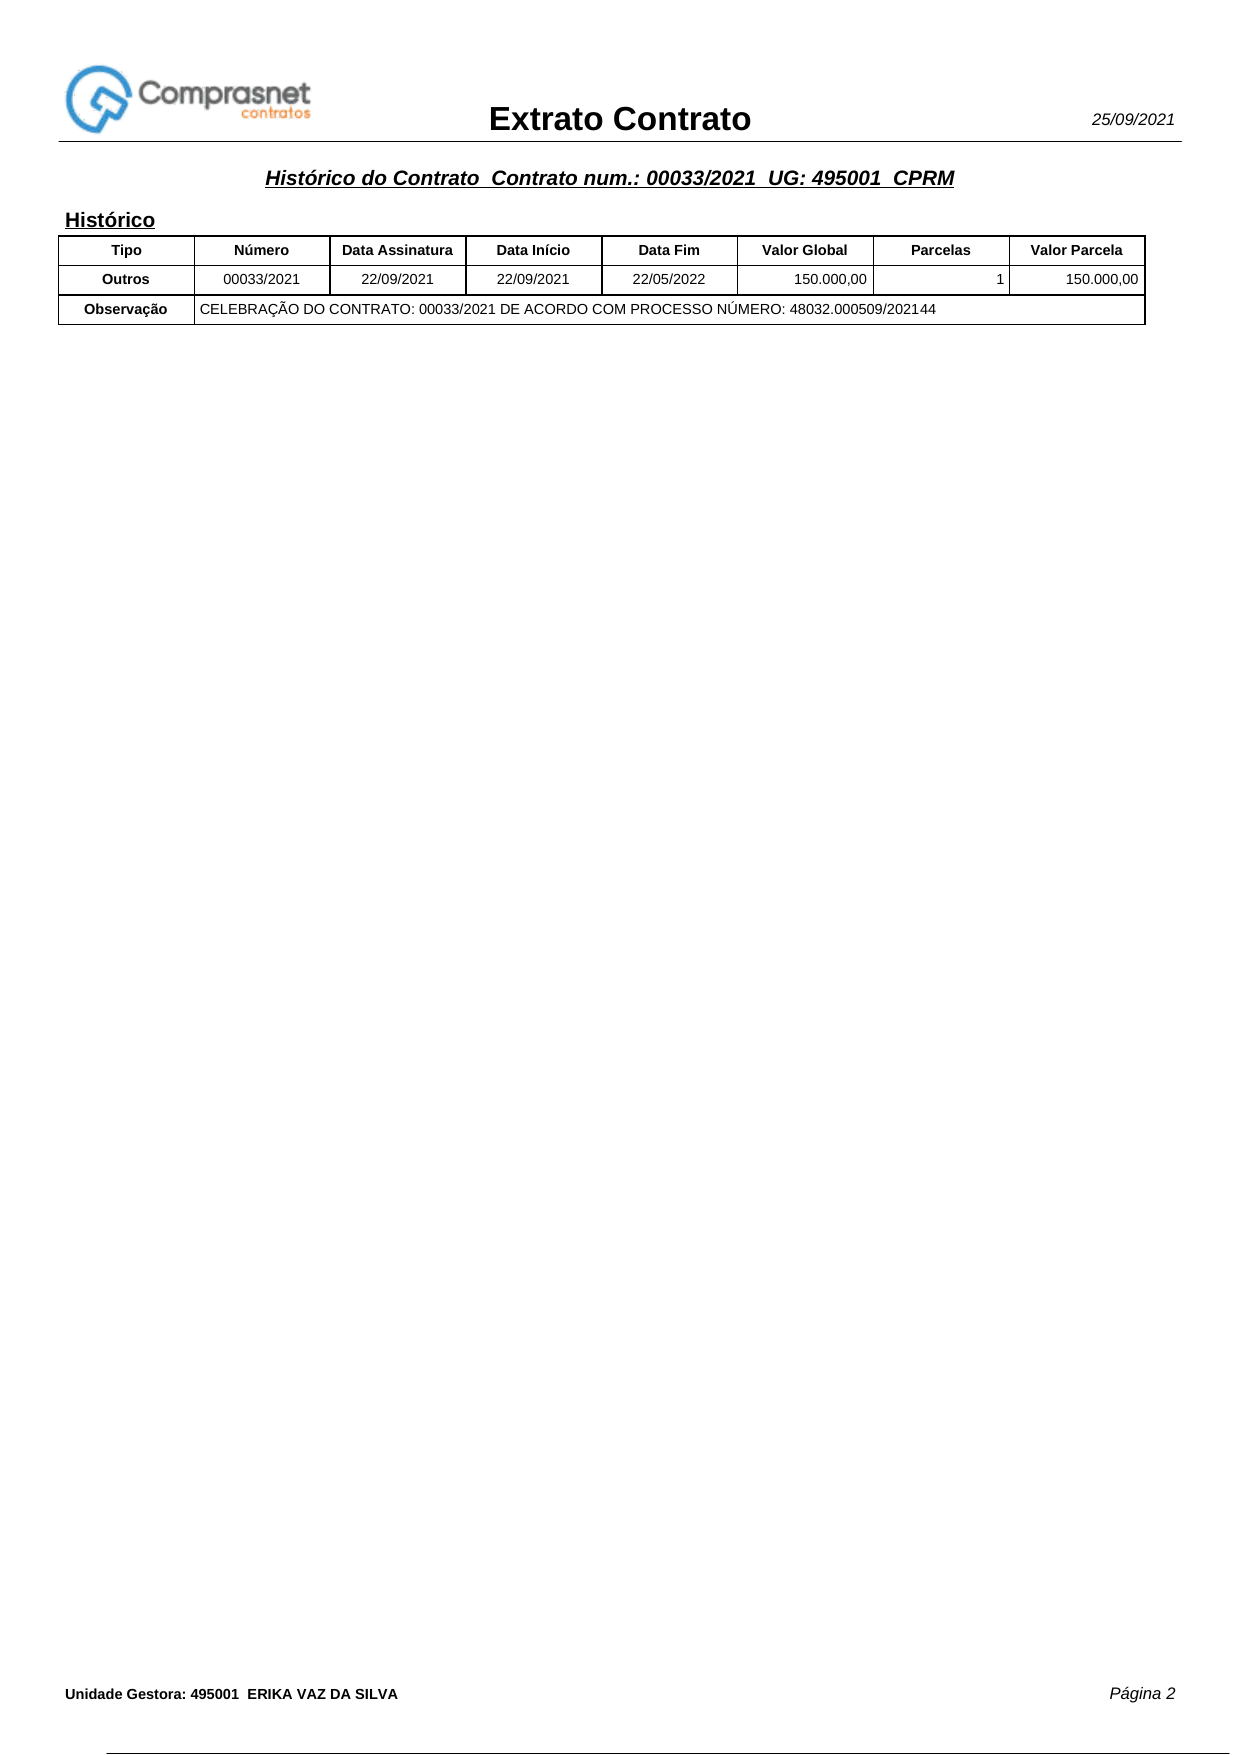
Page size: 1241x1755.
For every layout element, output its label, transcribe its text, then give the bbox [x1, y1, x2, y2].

table_cell CELEBRAÇÃO DO CONTRATO: 00033/2021 DE ACORDO COM PROCESSO NÚMERO: 48032.000509/2021­44 [195, 296, 1144, 323]
table_cell Observação [59, 296, 194, 323]
table_cell 22/05/2022 [603, 266, 737, 294]
table_cell 150.000,00 [1010, 266, 1144, 294]
table_header Valor Global [738, 237, 873, 264]
text Histórico do Contrato ­ Contrato num.: 00033/2021 ­ UG: 495001 ­ CPRM [265, 166, 1193, 190]
table_cell Outros [59, 266, 194, 294]
table_cell 22/09/2021 [467, 266, 601, 294]
table_cell 22/09/2021 [331, 266, 465, 294]
table_header Tipo [59, 237, 194, 264]
table_header Data Fim [603, 237, 737, 264]
table_header Parcelas [874, 237, 1009, 264]
table_cell 1 [874, 266, 1009, 294]
table_header Data Início [467, 237, 601, 264]
table_cell 150.000,00 [738, 266, 873, 294]
table_header Data Assinatura [331, 237, 465, 264]
table_header Número [195, 237, 329, 264]
table_header Valor Parcela [1010, 237, 1144, 264]
table_cell 00033/2021 [195, 266, 329, 294]
subtitle Histórico [65, 207, 155, 228]
